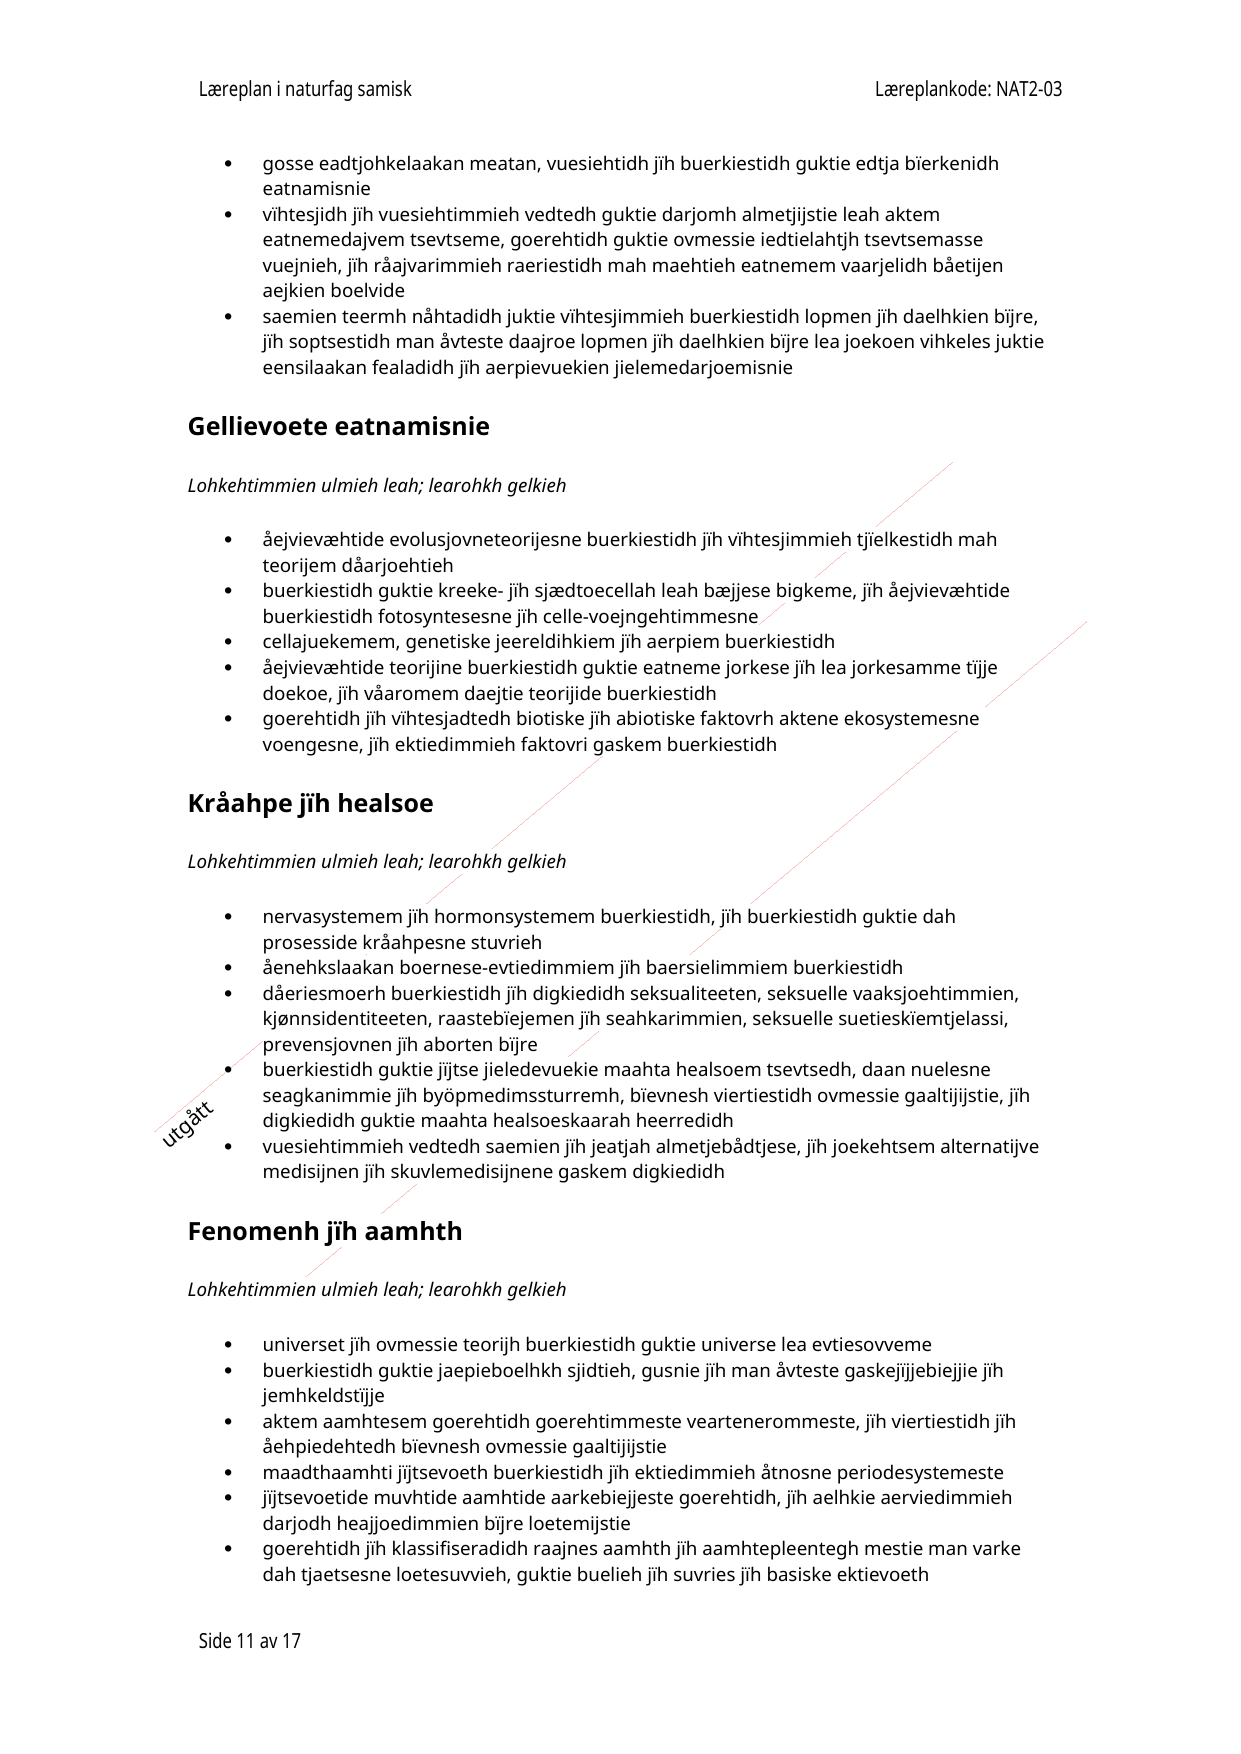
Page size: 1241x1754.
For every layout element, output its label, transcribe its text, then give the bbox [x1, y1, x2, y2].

list nervasystemem jïh hormonsystemem buerkiestidh, jïh buerkiestidh guktie dah prosesside kråahpesne stuvrieh [542, 929, 719, 954]
list åejvievæhtide evolusjovneteorijesne buerkiestidh jïh vïhtesjimmieh tjïelkestidh mah teorijem dåarjoehtieh [454, 552, 844, 578]
list goerehtidh jïh vïhtesjadtedh biotiske jïh abiotiske faktovrh aktene ekosystemesne voengesne, jïh ektiedimmieh faktovri gaskem buerkiestidh [928, 705, 1053, 756]
subtitle Fenomenh jïh aamhth [382, 1213, 1053, 1247]
list aktem aamhtesem goerehtidh goerehtimmeste veartenerommeste, jïh viertiestidh jïh åehpiedehtedh bïevnesh ovmessie gaaltijijstie [225, 1408, 1053, 1459]
subtitle Kråahpe jïh healsoe [528, 786, 889, 820]
list jïjtsevoetide muvhtide aamhtide aarkebiejjeste goerehtidh, jïh aelhkie aerviedimmieh darjodh heajjoedimmien bïjre loetemijstie [225, 1484, 1053, 1536]
text Lohkehtimmien ulmieh leah; learohkh gelkieh [788, 849, 1053, 874]
list vïhtesjidh jïh vuesiehtimmieh vedtedh guktie darjomh almetjijstie leah aktem eatnemedajvem tsevtseme, goerehtidh guktie ovmessie iedtielahtjh tsevtsemasse vuejnieh, jïh råajvarimmieh raeriestidh mah maehtieh eatnemem vaarjelidh båetijen aejkien boelvide [405, 201, 1053, 303]
list åejvievæhtide evolusjovneteorijesne buerkiestidh jïh vïhtesjimmieh tjïelkestidh mah teorijem dåarjoehtieh [816, 527, 1053, 578]
text Lohkehtimmien ulmieh leah; learohkh gelkieh [574, 1277, 1053, 1302]
list nervasystemem jïh hormonsystemem buerkiestidh, jïh buerkiestidh guktie dah prosesside kråahpesne stuvrieh [692, 903, 1053, 954]
list saemien teermh nåhtadidh juktie vïhtesjimmieh buerkiestidh lopmen jïh daelhkien bïjre, jïh soptsestidh man åvteste daajroe lopmen jïh daelhkien bïjre lea joekoen vihkeles juktie eensilaakan fealadidh jïh aerpievuekien jielemedarjoemisnie [793, 303, 1053, 380]
list gosse eadtjohkelaakan meatan, vuesiehtidh jïh buerkiestidh guktie edtja bïerkenidh eatnamisnie [376, 150, 1053, 201]
list cellajuekemem, genetiske jeereldihkiem jïh aerpiem buerkiestidh [836, 629, 1053, 654]
text Lohkehtimmien ulmieh leah; learohkh gelkieh [574, 472, 939, 498]
subtitle Gellievoete eatnamisnie [490, 409, 1053, 443]
list nervasystemem jïh hormonsystemem buerkiestidh, jïh buerkiestidh guktie dah prosesside kråahpesne stuvrieh [225, 903, 425, 954]
list buerkiestidh guktie jaepieboelhkh sjidtieh, gusnie jïh man åvteste gaskejïjjebiejjie jïh jemhkeldstïjje [225, 1357, 1053, 1408]
list buerkiestidh guktie kreeke- jïh sjædtoecellah leah bæjjese bigkeme, jïh åejvievæhtide buerkiestidh fotosyntesesne jïh celle-voejngehtimmesne [759, 578, 1053, 629]
list gosse eadtjohkelaakan meatan, vuesiehtidh jïh buerkiestidh guktie edtja bïerkenidh eatnamisnie [225, 150, 263, 201]
list dåeriesmoerh buerkiestidh jïh digkiedidh seksualiteeten, seksuelle vaaksjoehtimmien, kjønnsidentiteeten, raastebïejemen jïh seahkarimmien, seksuelle suetieskïemtjelassi, prevensjovnen jïh aborten bïjre [569, 980, 1053, 1057]
text Lohkehtimmien ulmieh leah; learohkh gelkieh [574, 849, 814, 874]
list goerehtidh jïh klassifiseradidh raajnes aamhth jïh aamhtepleentegh mestie man varke dah tjaetsesne loetesuvvieh, guktie buelieh jïh suvries jïh basiske ektievoeth [929, 1536, 1053, 1587]
list buerkiestidh guktie jïjtse jieledevuekie maahta healsoem tsevtsedh, daan nuelesne seagkanimmie jïh byöpmedimssturremh, bïevnesh viertiestidh ovmessie gaaltijijstie, jïh digkiedidh guktie maahta healsoeskaarah heerredidh [734, 1057, 1053, 1133]
list vuesiehtimmieh vedtedh saemien jïh jeatjah almetjebådtjese, jïh joekehtsem alternatijve medisijnen jïh skuvlemedisijnene gaskem digkiedidh [725, 1133, 1053, 1184]
list åejvievæhtide teorijine buerkiestidh guktie eatneme jorkese jïh lea jorkesamme tïjje doekoe, jïh våaromem daejtie teorijide buerkiestidh [989, 654, 1053, 705]
list åejvievæhtide teorijine buerkiestidh guktie eatneme jorkese jïh lea jorkesamme tïjje doekoe, jïh våaromem daejtie teorijide buerkiestidh [717, 654, 1046, 705]
subtitle Kråahpe jïh healsoe [852, 786, 1053, 820]
subtitle Kråahpe jïh healsoe [434, 786, 565, 820]
list goerehtidh jïh vïhtesjadtedh biotiske jïh abiotiske faktovrh aktene ekosystemesne voengesne, jïh ektiedimmieh faktovri gaskem buerkiestidh [778, 731, 955, 756]
list universet jïh ovmessie teorijh buerkiestidh guktie universe lea evtiesovveme [933, 1331, 1053, 1357]
list åenehkslaakan boernese-evtiedimmiem jïh baersielimmiem buerkiestidh [691, 954, 1053, 980]
text Lohkehtimmien ulmieh leah; learohkh gelkieh [911, 472, 1053, 498]
list åenehkslaakan boernese-evtiedimmiem jïh baersielimmiem buerkiestidh [225, 954, 365, 980]
